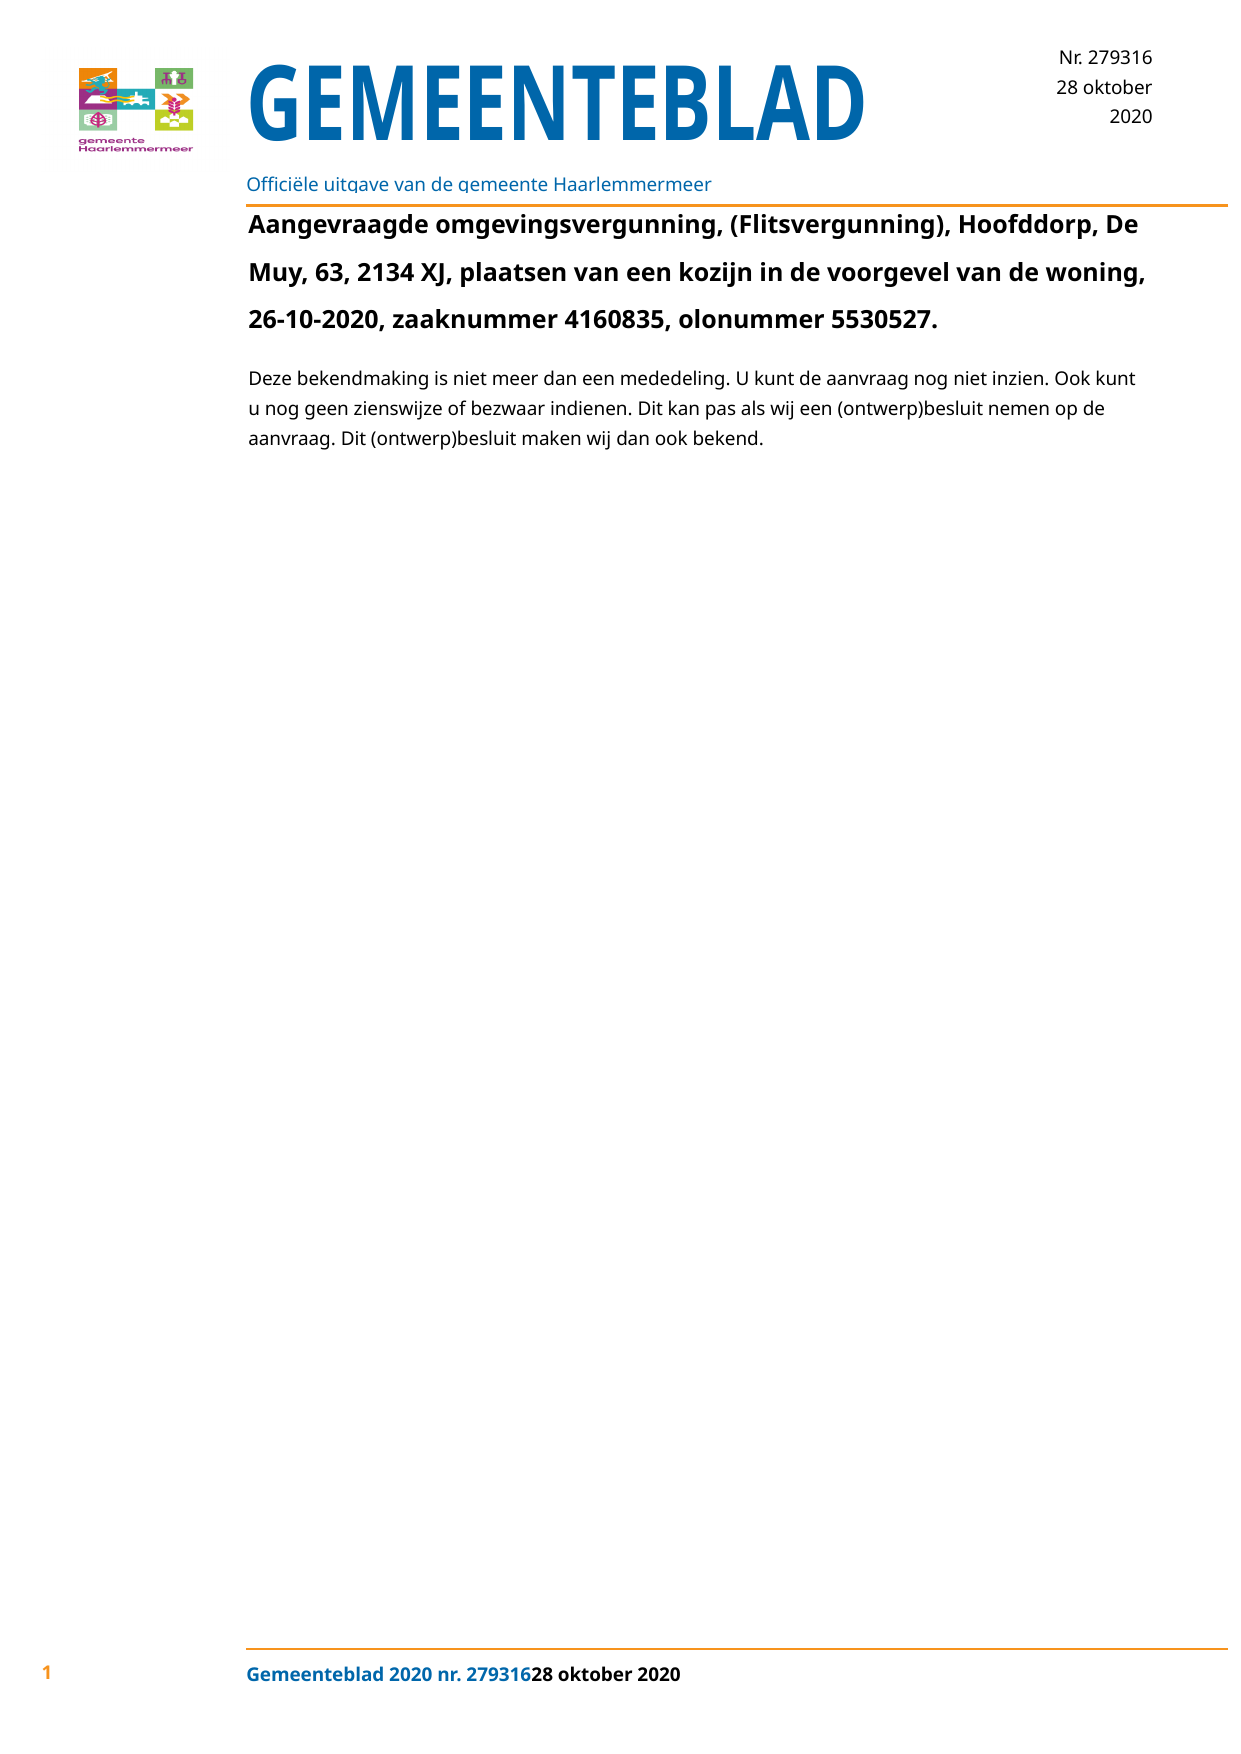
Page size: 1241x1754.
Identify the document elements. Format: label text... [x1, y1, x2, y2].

text Aangevraagde omgevingsvergunning, (Flitsvergunning), Hoofddorp, De Muy, 63, 2134 XJ, plaatsen van een kozijn in de voorgevel van de woning, 26-10-2020, zaaknummer 4160835, olonummer 5530527. [248, 207, 1152, 336]
text Deze bekendmaking is niet meer dan een mededeling. U kunt de aanvraag nog niet inzien. Ook kunt u nog geen zienswijze of bezwaar indienen. Dit kan pas als wij een (ontwerp)besluit nemen op de aanvraag. Dit (ontwerp)besluit maken wij dan ook bekend. [248, 366, 1152, 450]
picture [41, 47, 231, 172]
